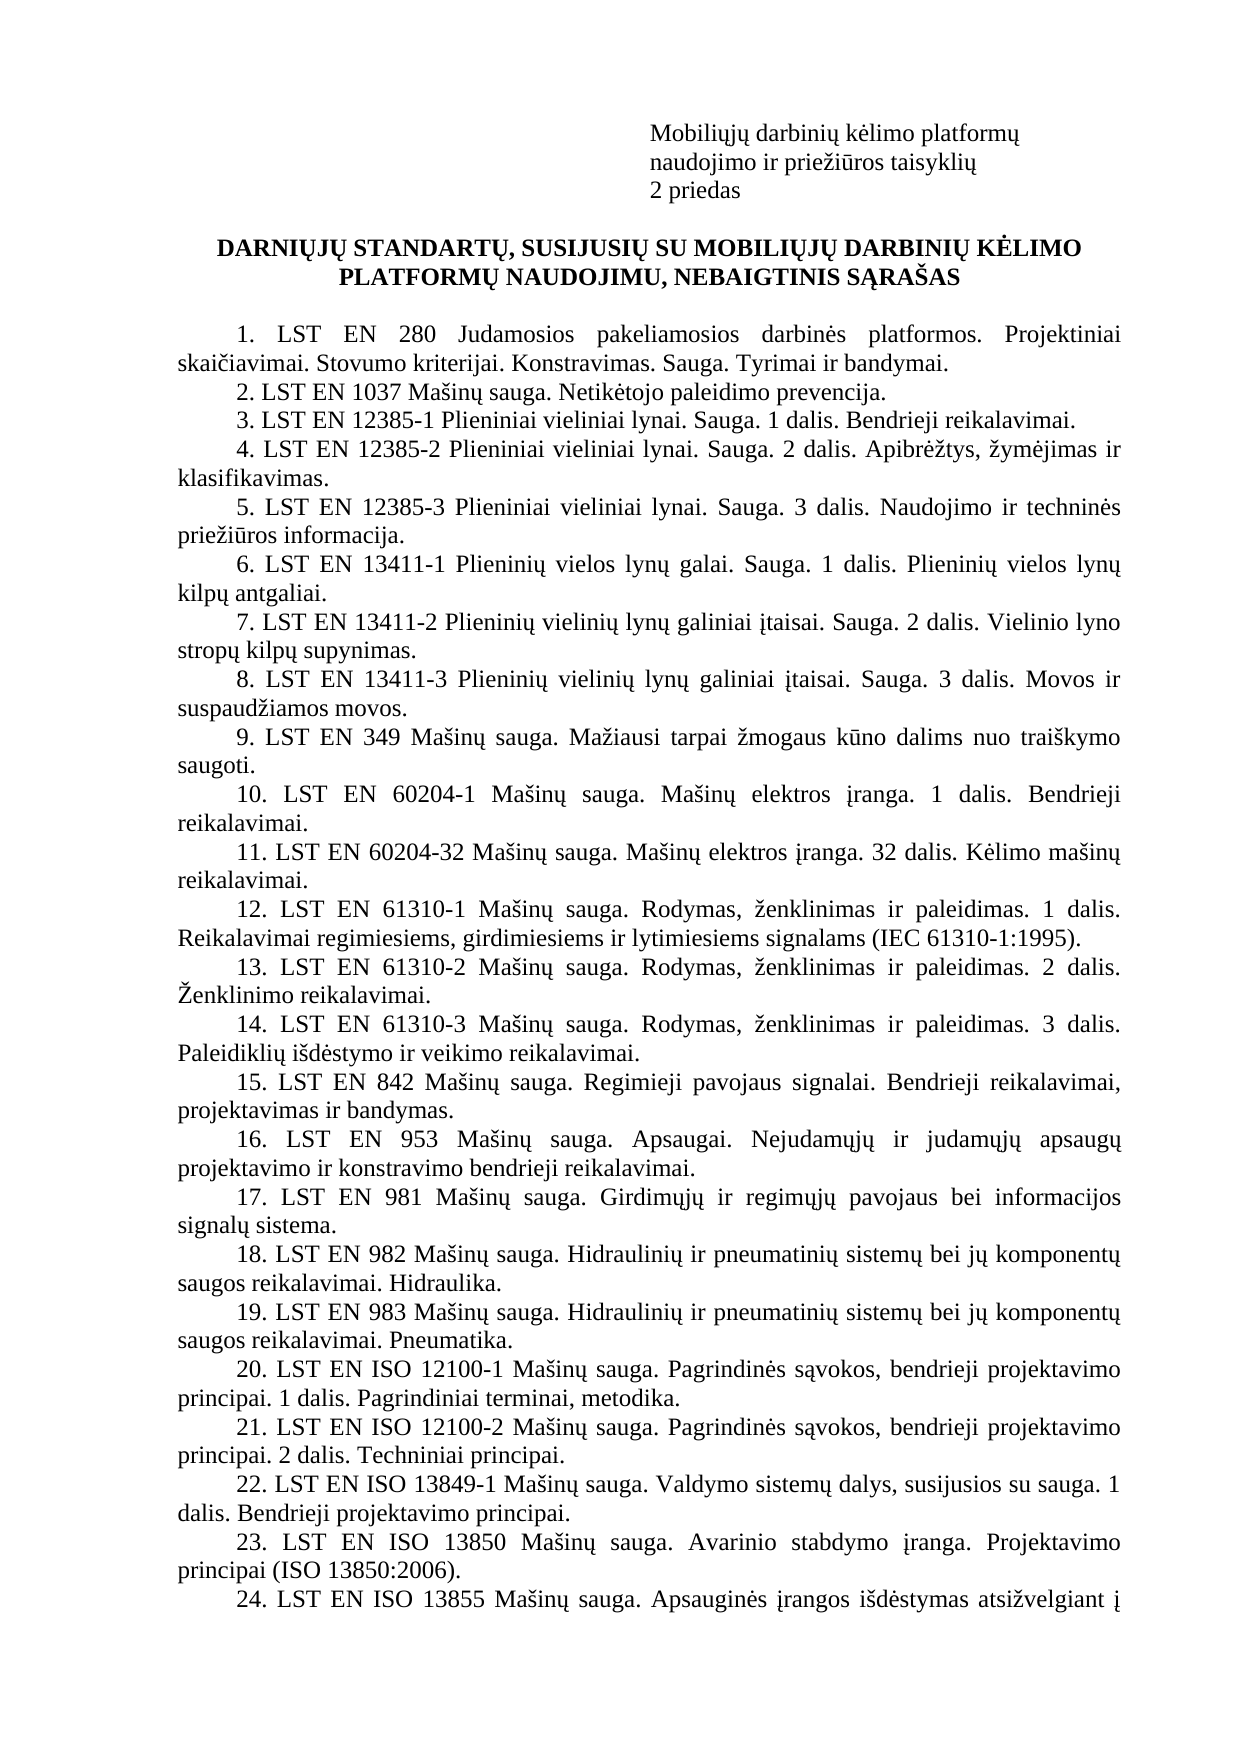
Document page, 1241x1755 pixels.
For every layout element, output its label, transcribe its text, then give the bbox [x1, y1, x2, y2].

text 14. LST EN 61310-3 Mašinų sauga. Rodymas, ženklinimas ir paleidimas. 3 dalis. Paleidiklių išdėstymo ir veikimo reikalavimai. [177, 1009, 1122, 1067]
text naudojimo ir priežiūros taisyklių [649, 147, 1122, 176]
text 12. LST EN 61310-1 Mašinų sauga. Rodymas, ženklinimas ir paleidimas. 1 dalis. Reikalavimai regimiesiems, girdimiesiems ir lytimiesiems signalams (IEC 61310-1:1995). [177, 894, 1122, 952]
text Mobiliųjų darbinių kėlimo platformų [649, 118, 1122, 147]
text 21. LST EN ISO 12100-2 Mašinų sauga. Pagrindinės sąvokos, bendrieji projektavimo principai. 2 dalis. Techniniai principai. [177, 1412, 1122, 1469]
text 9. LST EN 349 Mašinų sauga. Mažiausi tarpai žmogaus kūno dalims nuo traiškymo saugoti. [177, 722, 1122, 779]
text 17. LST EN 981 Mašinų sauga. Girdimųjų ir regimųjų pavojaus bei informacijos signalų sistema. [177, 1182, 1122, 1239]
text 2. LST EN 1037 Mašinų sauga. Netikėtojo paleidimo prevencija. [177, 377, 1122, 406]
text 5. LST EN 12385-3 Plieniniai vieliniai lynai. Sauga. 3 dalis. Naudojimo ir techninės priežiūros informacija. [177, 492, 1122, 549]
text DARNIŲJŲ STANDARTŲ, SUSIJUSIŲ SU MOBILIŲJŲ DARBINIŲ KĖLIMO PLATFORMŲ NAUDOJIMU, NEBAIGTINIS SĄRAŠAS [177, 233, 1122, 291]
text 3. LST EN 12385-1 Plieniniai vieliniai lynai. Sauga. 1 dalis. Bendrieji reikalavimai. [177, 406, 1122, 434]
text 1. LST EN 280 Judamosios pakeliamosios darbinės platformos. Projektiniai skaičiavimai. Stovumo kriterijai. Konstravimas. Sauga. Tyrimai ir bandymai. [177, 319, 1122, 377]
text 24. LST EN ISO 13855 Mašinų sauga. Apsauginės įrangos išdėstymas atsižvelgiant į [177, 1584, 1122, 1613]
text 8. LST EN 13411-3 Plieninių vielinių lynų galiniai įtaisai. Sauga. 3 dalis. Movos ir suspaudžiamos movos. [177, 664, 1122, 722]
text 13. LST EN 61310-2 Mašinų sauga. Rodymas, ženklinimas ir paleidimas. 2 dalis. Ženklinimo reikalavimai. [177, 952, 1122, 1009]
text 22. LST EN ISO 13849-1 Mašinų sauga. Valdymo sistemų dalys, susijusios su sauga. 1 dalis. Bendrieji projektavimo principai. [177, 1469, 1122, 1527]
text 10. LST EN 60204-1 Mašinų sauga. Mašinų elektros įranga. 1 dalis. Bendrieji reikalavimai. [177, 779, 1122, 837]
text 19. LST EN 983 Mašinų sauga. Hidraulinių ir pneumatinių sistemų bei jų komponentų saugos reikalavimai. Pneumatika. [177, 1297, 1122, 1354]
text 7. LST EN 13411-2 Plieninių vielinių lynų galiniai įtaisai. Sauga. 2 dalis. Vielinio lyno stropų kilpų supynimas. [177, 607, 1122, 664]
text 11. LST EN 60204-32 Mašinų sauga. Mašinų elektros įranga. 32 dalis. Kėlimo mašinų reikalavimai. [177, 837, 1122, 894]
text 18. LST EN 982 Mašinų sauga. Hidraulinių ir pneumatinių sistemų bei jų komponentų saugos reikalavimai. Hidraulika. [177, 1239, 1122, 1297]
text 6. LST EN 13411-1 Plieninių vielos lynų galai. Sauga. 1 dalis. Plieninių vielos lynų kilpų antgaliai. [177, 549, 1122, 607]
text 16. LST EN 953 Mašinų sauga. Apsaugai. Nejudamųjų ir judamųjų apsaugų projektavimo ir konstravimo bendrieji reikalavimai. [177, 1124, 1122, 1182]
text 23. LST EN ISO 13850 Mašinų sauga. Avarinio stabdymo įranga. Projektavimo principai (ISO 13850:2006). [177, 1527, 1122, 1584]
text 4. LST EN 12385-2 Plieniniai vieliniai lynai. Sauga. 2 dalis. Apibrėžtys, žymėjimas ir klasifikavimas. [177, 434, 1122, 492]
text 15. LST EN 842 Mašinų sauga. Regimieji pavojaus signalai. Bendrieji reikalavimai, projektavimas ir bandymas. [177, 1067, 1122, 1124]
text 2 priedas [649, 176, 1122, 204]
text 20. LST EN ISO 12100-1 Mašinų sauga. Pagrindinės sąvokos, bendrieji projektavimo principai. 1 dalis. Pagrindiniai terminai, metodika. [177, 1354, 1122, 1412]
